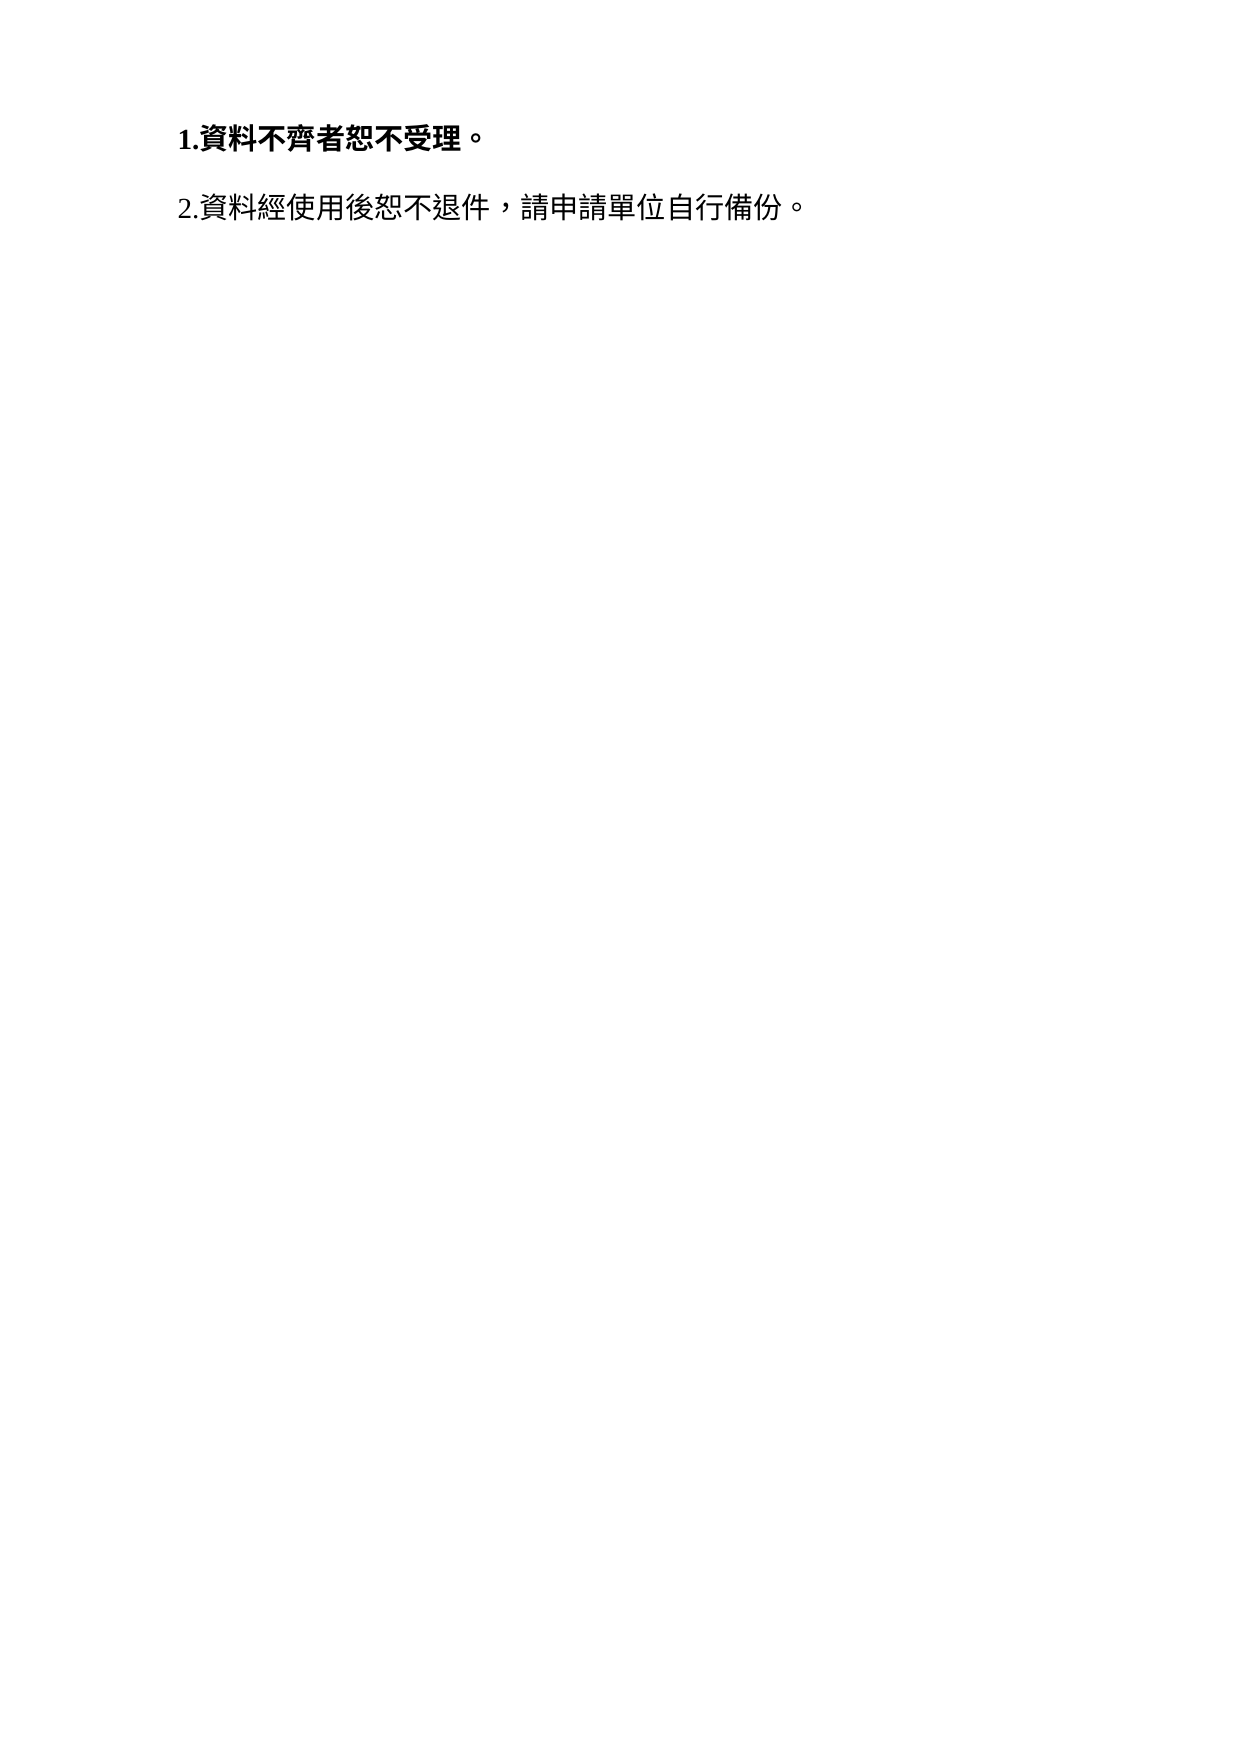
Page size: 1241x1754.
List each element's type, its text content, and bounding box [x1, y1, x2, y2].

text 2.資料經使用後恕不退件，請申請單位自行備份。 [177, 187, 1122, 227]
text 1.資料不齊者恕不受理。 [177, 118, 1122, 158]
